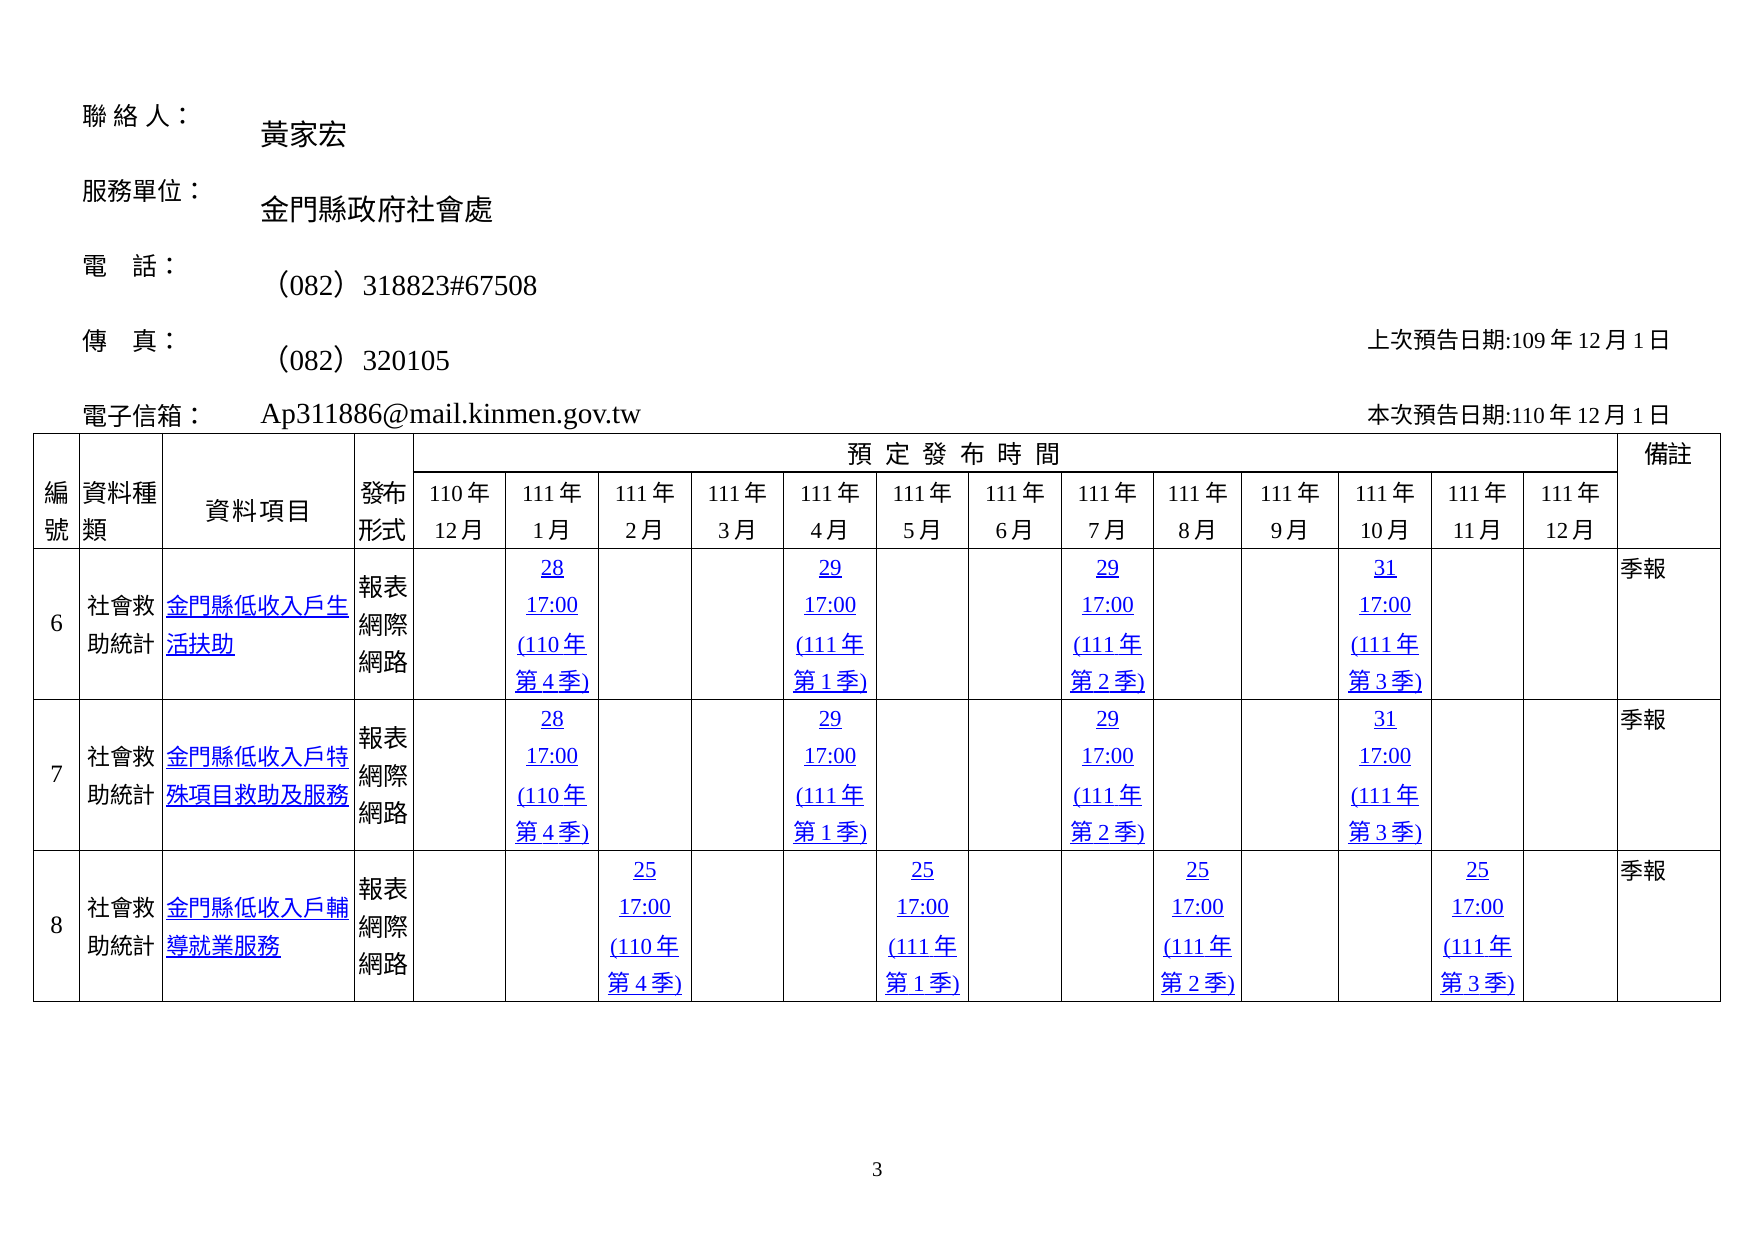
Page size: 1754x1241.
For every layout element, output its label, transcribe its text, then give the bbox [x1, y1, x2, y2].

table_cell 預 定 發 布 時 間 [414, 434, 1617, 471]
table_cell 29 17:00 (111年 第2季) [1062, 700, 1153, 849]
table_cell [599, 549, 691, 698]
table_cell 28 17:00 (110年 第4季) [506, 549, 598, 698]
table_cell [80, 434, 162, 471]
table_cell （082）320105 [257, 320, 1364, 395]
table_cell 111年 7月 [1062, 473, 1153, 547]
table_cell 111年 5月 [877, 473, 968, 547]
table_cell 111年 1月 [506, 473, 598, 547]
table_cell 傳 真： [79, 320, 257, 395]
table_cell 110年 12月 [414, 473, 505, 547]
table_cell 31 17:00 (111年 第3季) [1339, 700, 1431, 849]
table_cell 7 [34, 700, 79, 849]
table_cell 資料項目 [163, 471, 354, 547]
table_cell [1432, 549, 1523, 698]
table_cell [34, 170, 79, 245]
table_cell [1154, 700, 1241, 849]
table_cell [414, 851, 505, 1001]
table_cell [414, 700, 505, 849]
table_cell 電 話： [79, 245, 257, 320]
table_cell [1364, 245, 1720, 320]
table_cell 金門縣低收入戶輔導就業服務 [163, 851, 354, 1001]
table_cell [34, 320, 79, 395]
table_cell [969, 700, 1061, 849]
table_cell 6 [34, 549, 79, 698]
table_cell 31 17:00 (111年 第3季) [1339, 549, 1431, 698]
table_cell 報表 網際 網路 [355, 549, 413, 698]
table_cell [877, 700, 968, 849]
table_cell 29 17:00 (111年 第1季) [784, 700, 876, 849]
table_cell [1242, 700, 1338, 849]
table_cell [34, 434, 79, 471]
table_cell 111年 3月 [692, 473, 783, 547]
table_cell 29 17:00 (111年 第2季) [1062, 549, 1153, 698]
table_cell [692, 549, 783, 698]
table_cell [1524, 549, 1617, 698]
table_cell [506, 851, 598, 1001]
table_cell [784, 851, 876, 1001]
table_cell [1339, 851, 1431, 1001]
table_cell 季報 [1618, 851, 1720, 1001]
table_cell [1432, 700, 1523, 849]
table_cell 本次預告日期:110年12月1日 [1364, 395, 1720, 433]
table_cell 111年 11月 [1432, 473, 1523, 547]
table_cell [1242, 549, 1338, 698]
table_cell [1154, 549, 1241, 698]
table_cell [1524, 851, 1617, 1001]
table_header 黃家宏 [257, 95, 1364, 170]
table_cell 服務單位： [79, 170, 257, 245]
table_cell 報表 網際 網路 [355, 851, 413, 1001]
table_cell 資料種類 [80, 471, 162, 547]
table_cell [1524, 700, 1617, 849]
table_cell 25 17:00 (111年 第3季) [1432, 851, 1523, 1001]
table_cell [877, 549, 968, 698]
table_cell （082）318823#67508 [257, 245, 1364, 320]
table_cell 8 [34, 851, 79, 1001]
table_cell 111年 12月 [1524, 473, 1617, 547]
table_cell 29 17:00 (111年 第1季) [784, 549, 876, 698]
table_cell 季報 [1618, 700, 1720, 849]
table_header [34, 95, 79, 170]
table_cell [414, 549, 505, 698]
table_cell [692, 700, 783, 849]
table_header 聯 絡 人： [79, 95, 257, 170]
table_cell 備註 [1618, 434, 1720, 547]
table_cell 金門縣政府社會處 [257, 170, 1364, 245]
table_cell [1062, 851, 1153, 1001]
table_cell 111年 10月 [1339, 473, 1431, 547]
table_cell [355, 434, 413, 471]
table_cell 111年 9月 [1242, 473, 1338, 547]
table_cell 111年 4月 [784, 473, 876, 547]
table_cell 28 17:00 (110年 第4季) [506, 700, 598, 849]
table_cell 發布形式 [355, 471, 413, 547]
table_cell 編號 [34, 471, 79, 547]
table_cell 報表 網際 網路 [355, 700, 413, 849]
table_cell 上次預告日期:109年12月1日 [1364, 320, 1720, 395]
table_cell 社會救助統計 [80, 549, 162, 698]
table_cell 社會救助統計 [80, 700, 162, 849]
table_cell [34, 245, 79, 320]
table_cell [692, 851, 783, 1001]
table_cell 111年 6月 [969, 473, 1061, 547]
table_cell [34, 395, 79, 433]
table_header [1364, 95, 1720, 170]
table_cell 25 17:00 (111年 第1季) [877, 851, 968, 1001]
table_cell Ap311886@mail.kinmen.gov.tw [257, 395, 1364, 433]
table_cell [969, 549, 1061, 698]
table_cell [163, 434, 354, 471]
table_cell [599, 700, 691, 849]
table_cell 金門縣低收入戶生活扶助 [163, 549, 354, 698]
table_cell 季報 [1618, 549, 1720, 698]
table_cell 電子信箱： [79, 395, 257, 433]
table_cell 25 17:00 (110年 第4季) [599, 851, 691, 1001]
table_cell 111年 2月 [599, 473, 691, 547]
table_cell 社會救助統計 [80, 851, 162, 1001]
table_cell [1242, 851, 1338, 1001]
table_cell 金門縣低收入戶特殊項目救助及服務 [163, 700, 354, 849]
table_cell [969, 851, 1061, 1001]
table_cell 25 17:00 (111年 第2季) [1154, 851, 1241, 1001]
table_cell [1364, 170, 1720, 245]
table_cell 111年 8月 [1154, 473, 1241, 547]
